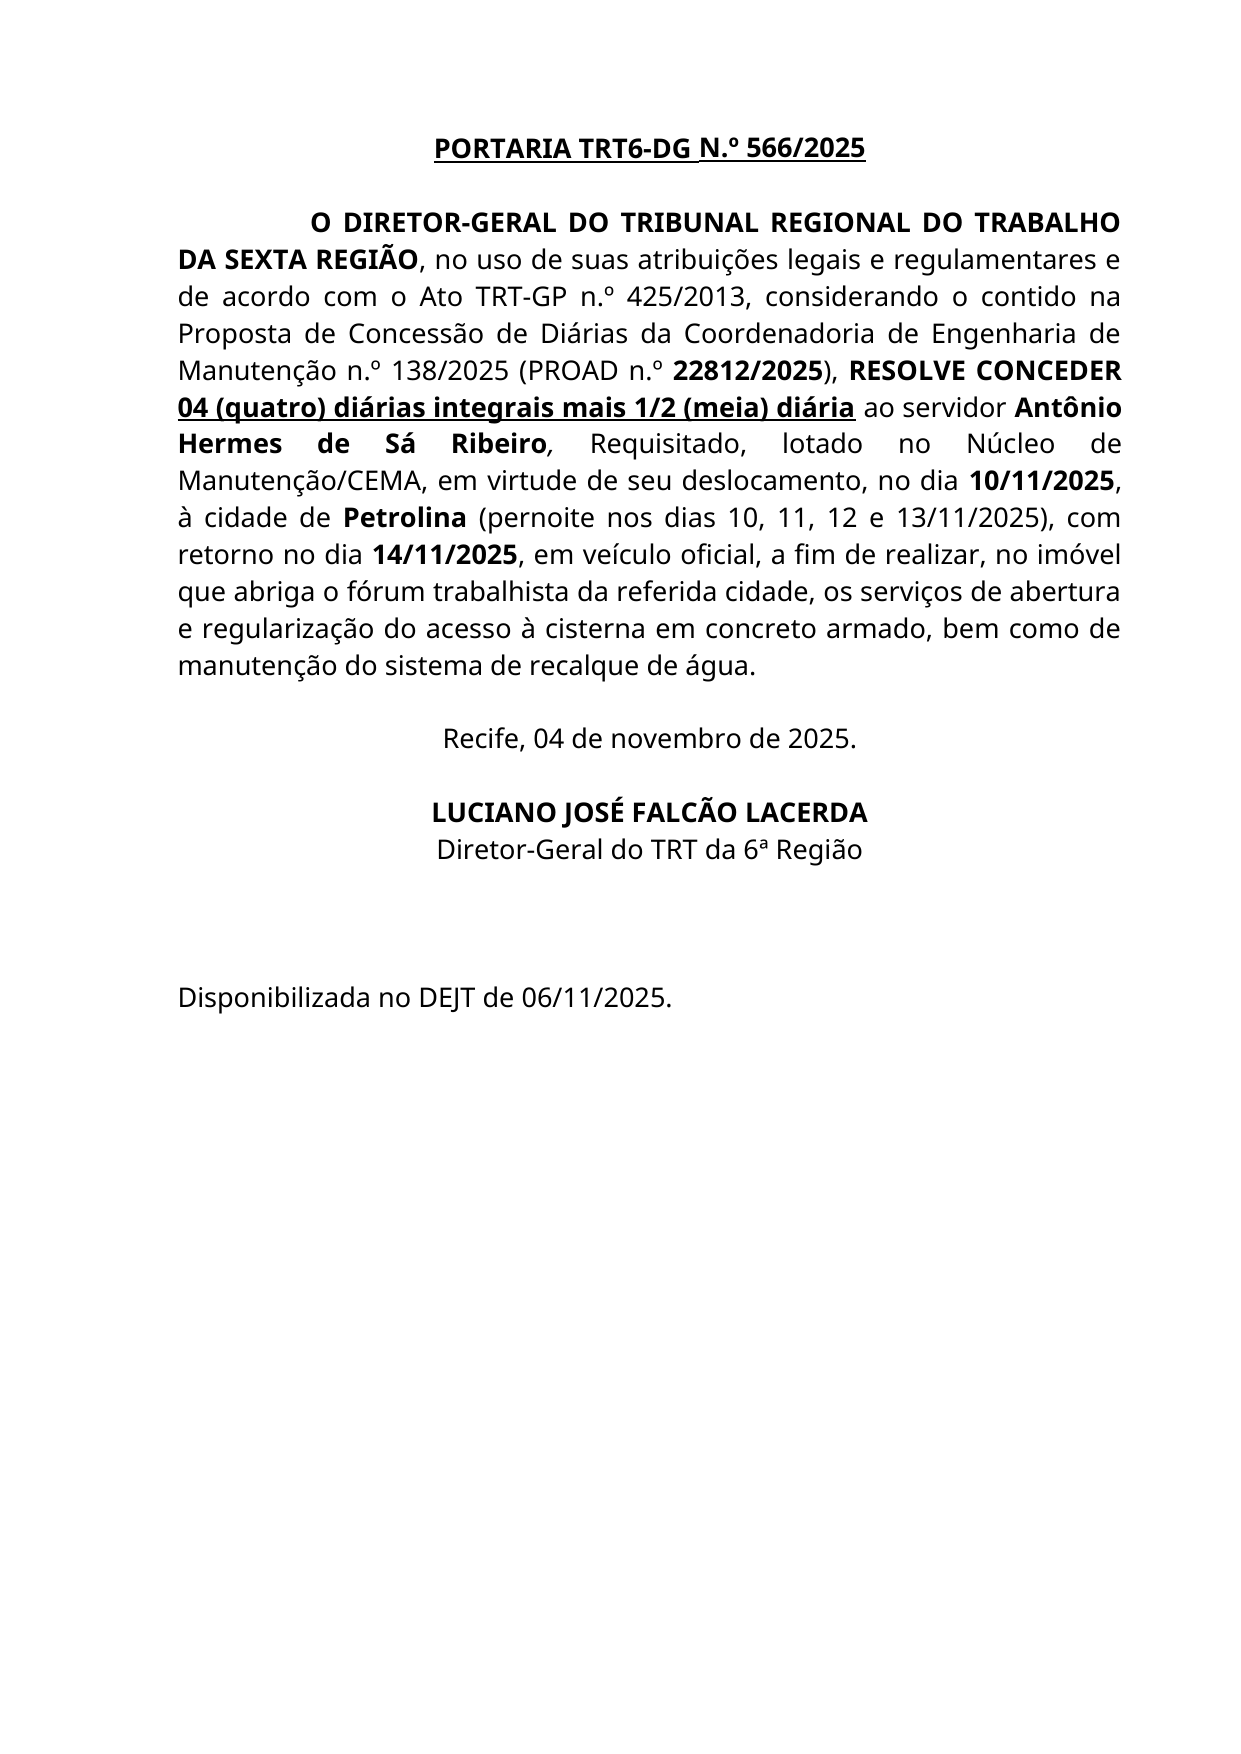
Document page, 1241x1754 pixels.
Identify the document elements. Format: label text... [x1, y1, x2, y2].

text LUCIANO JOSÉ FALCÃO LACERDA [177, 794, 1122, 831]
text Recife, 04 de novembro de 2025. [177, 720, 1122, 757]
text Diretor-Geral do TRT da 6ª Região [177, 831, 1122, 867]
text O DIRETOR-GERAL DO TRIBUNAL REGIONAL DO TRABALHO DA SEXTA REGIÃO, no uso de suas atribuições legais e regulamentares e de acordo com o Ato TRT-GP n.º 425/2013, considerando o contido na Proposta de Concessão de Diárias da Coordenadoria de Engenharia de Manutenção n.º 138/2025 (PROAD n.º 22812/2025), RESOLVE CONCEDER 04 (quatro) diárias integrais mais 1/2 (meia) diária ao servidor Antônio Hermes de Sá Ribeiro, Requisitado, lotado no Núcleo de Manutenção/CEMA, em virtude de seu deslocamento, no dia 10/11/2025, à cidade de Petrolina (pernoite nos dias 10, 11, 12 e 13/11/2025), com retorno no dia 14/11/2025, em veículo oficial, a fim de realizar, no imóvel que abriga o fórum trabalhista da referida cidade, os serviços de abertura e regularização do acesso à cisterna em concreto armado, bem como de manutenção do sistema de recalque de água. [177, 204, 1122, 683]
text PORTARIA TRT6-DG N.º 566/2025 [177, 129, 1122, 167]
text Disponibilizada no DEJT de 06/11/2025. [177, 978, 1122, 1015]
